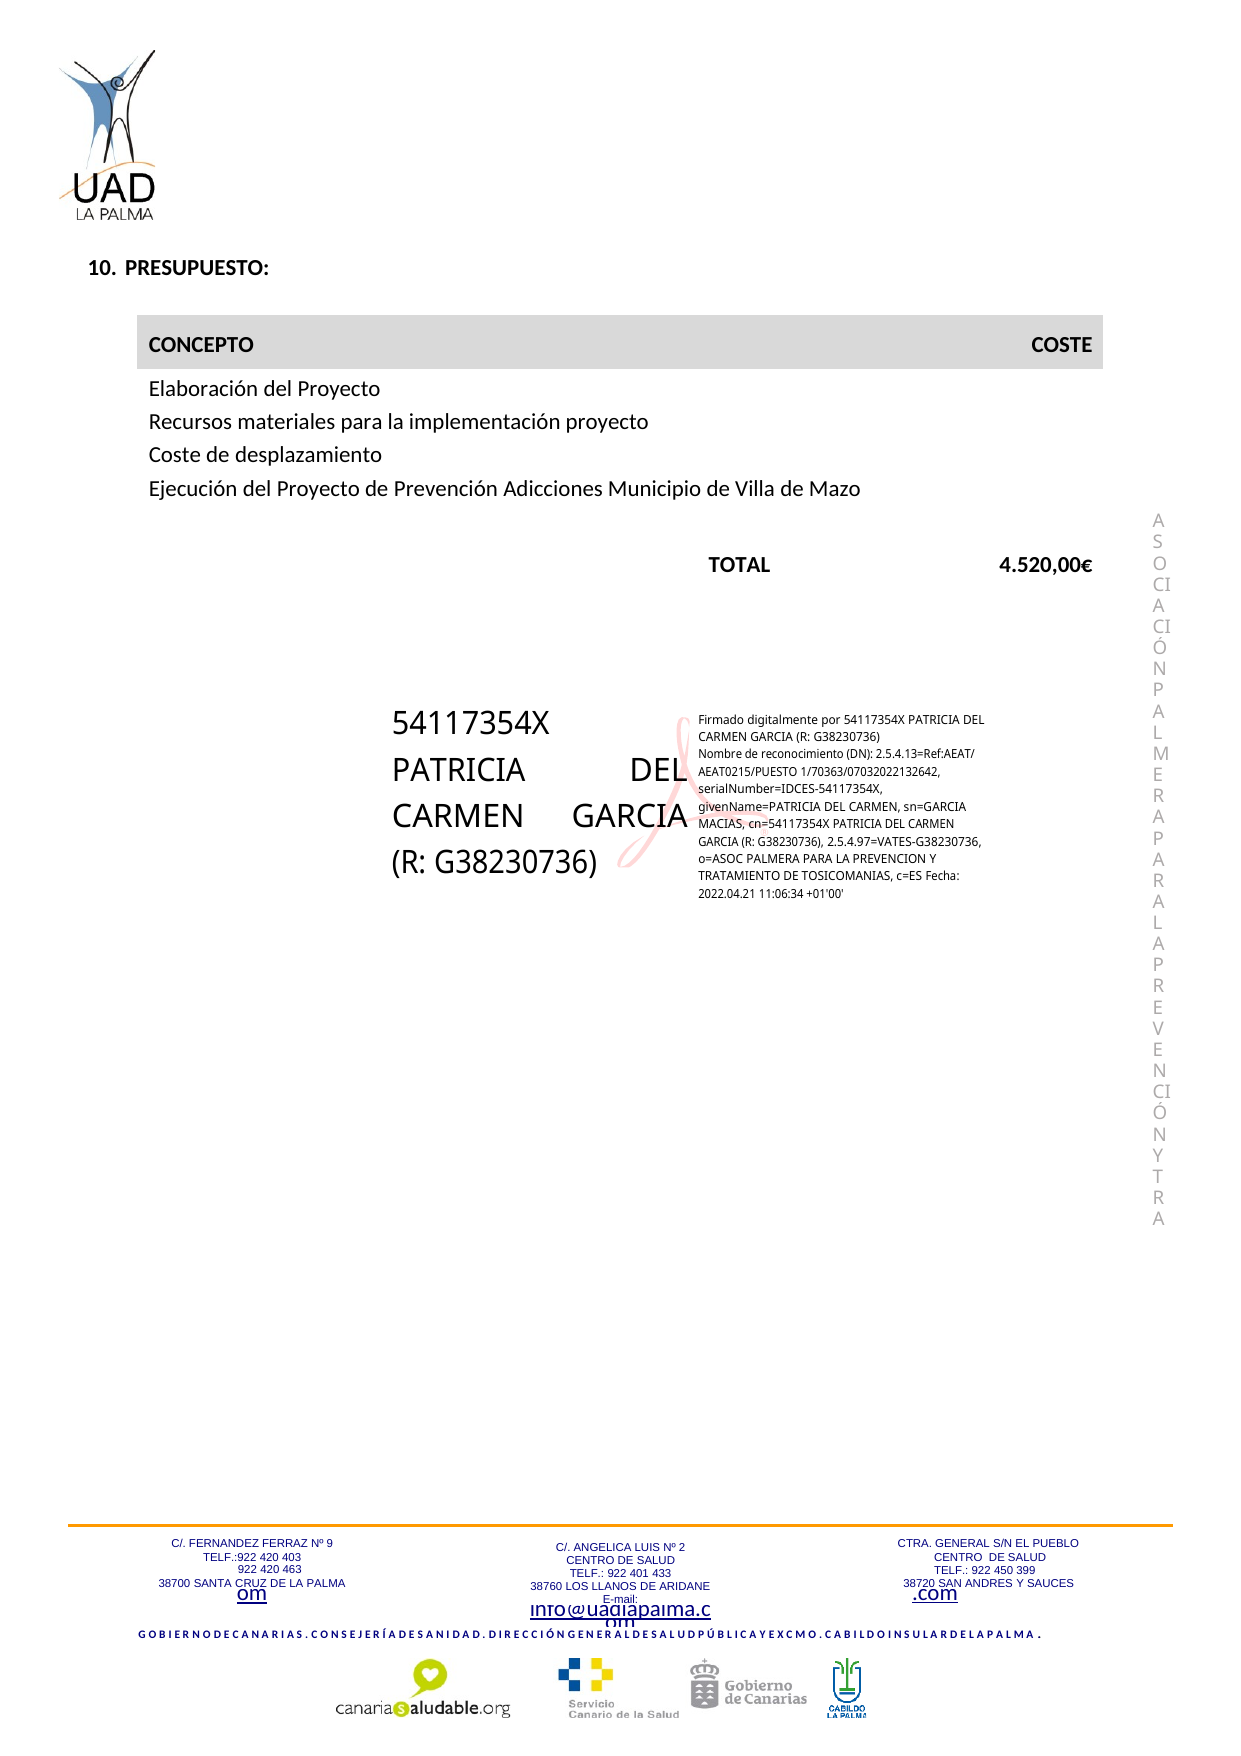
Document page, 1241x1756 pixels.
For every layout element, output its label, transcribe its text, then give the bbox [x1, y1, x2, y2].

text serialNumber=IDCES-54117354X, givenName=PATRICIA DEL CARMEN, sn=GARCIA MACIAS, cn=54117354X PATRICIA DEL CARMEN GARCIA (R: G38230736), 2.5.4.97=VATES-G38230736, o=ASOC PALMERA PARA LA PREVENCION Y TRATAMIENTO DE TOSICOMANIAS, c=ES Fecha: 2022.04.21 11:06:34 +01'00' [698, 780, 991, 902]
table_header COSTE [884, 315, 1103, 369]
table_cell TOTAL [137, 529, 884, 579]
table_header CONCEPTO [137, 315, 884, 369]
text Nombre de reconocimiento (DN): 2.5.4.13=Ref:AEAT/ AEAT0215/PUESTO 1/70363/07032022132642, [698, 746, 1061, 780]
text 54117354X PATRICIA DEL CARMEN GARCIA (R: G38230736) [392, 700, 687, 883]
table_cell Elaboración del Proyecto Recursos materiales para la implementación proyecto Coste de desplazamiento Ejecución del Proyecto de Prevención Adicciones Municipio de Villa de Mazo [137, 369, 884, 529]
table_cell 4.520,00€ [884, 529, 1103, 579]
list PRESUPUESTO: [87, 253, 1113, 281]
table_cell [884, 369, 1103, 529]
text Firmado digitalmente por 54117354X PATRICIA DEL CARMEN GARCIA (R: G38230736) [698, 711, 991, 745]
text ASOCIACIÓN PALMERA PARA LA PREVENCIÓN Y TRATAMIENTO DE TOXICOMANÍAS-G38230736 [1152, 511, 1173, 1231]
